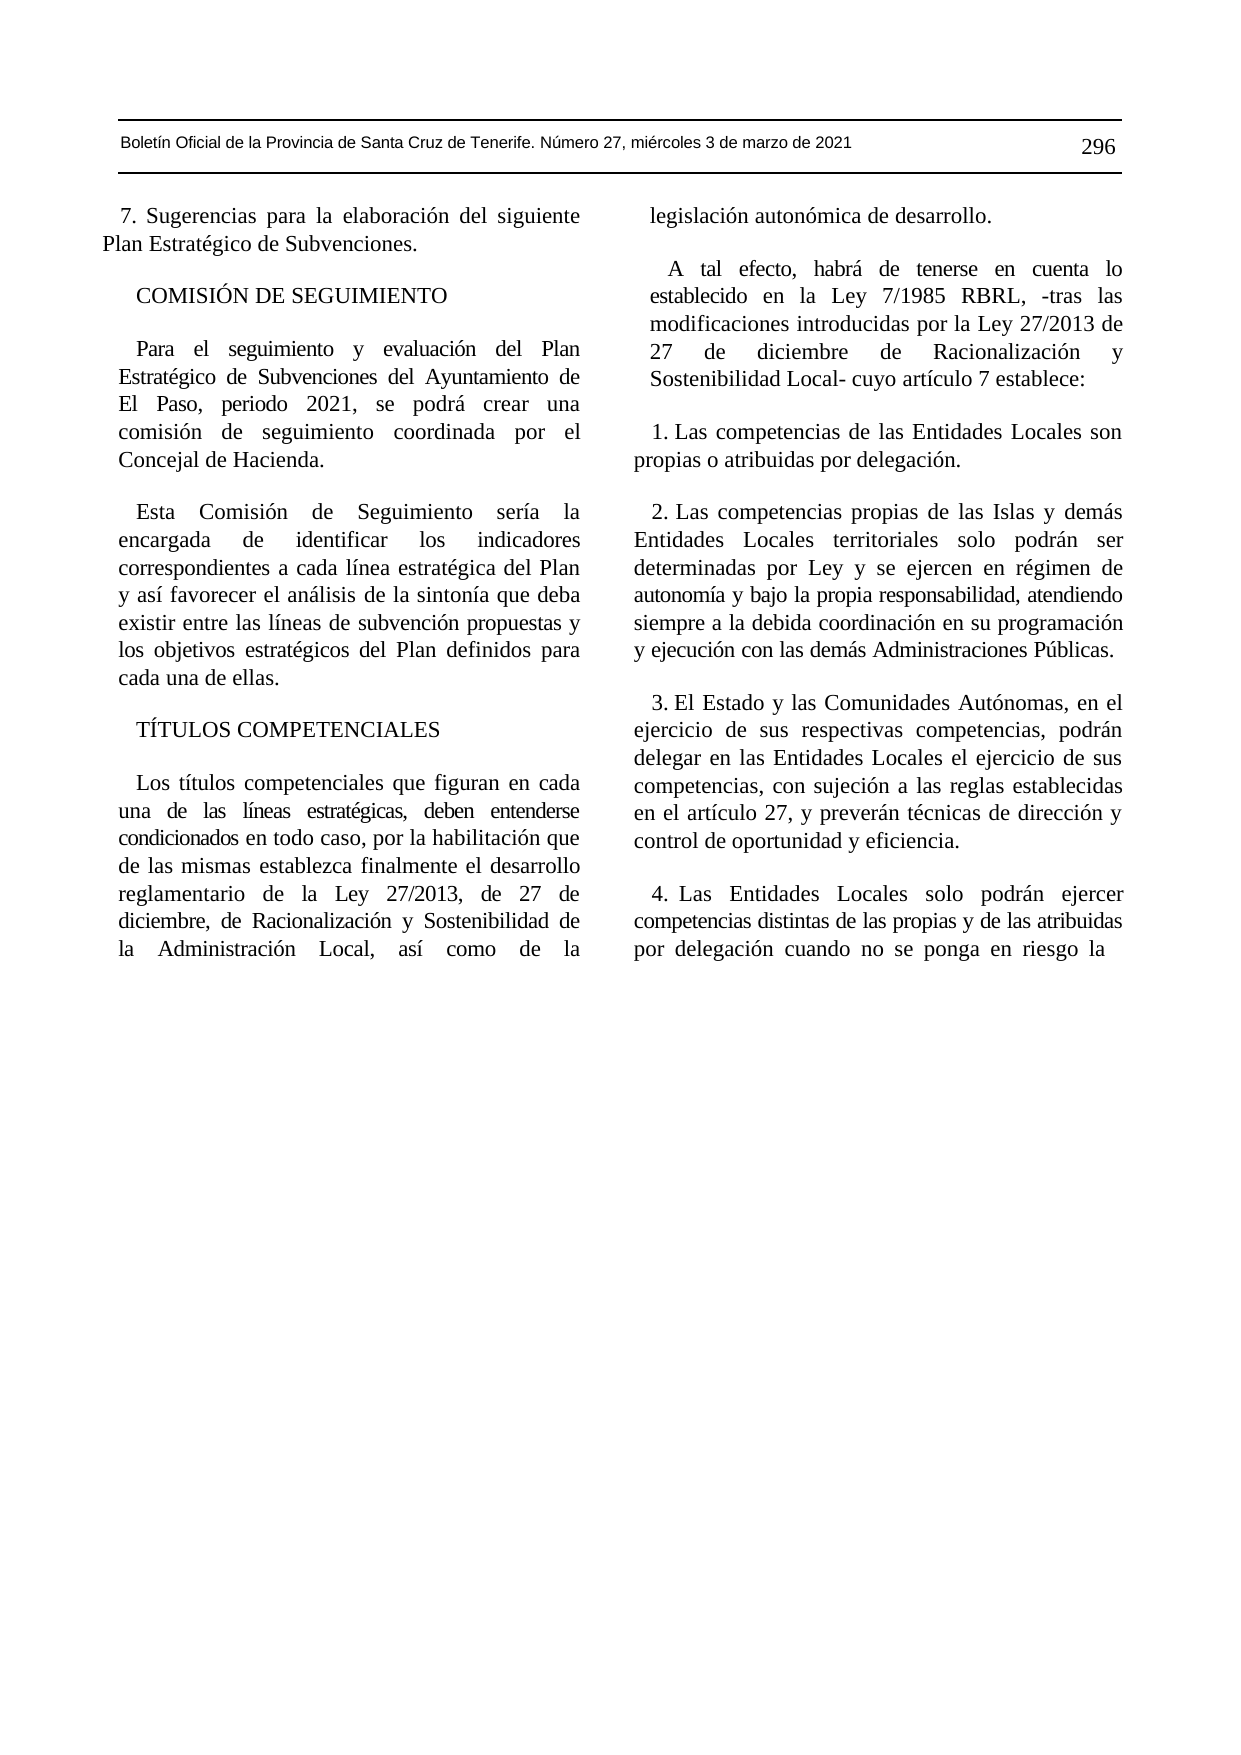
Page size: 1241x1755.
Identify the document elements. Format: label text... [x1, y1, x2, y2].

text legislación autonómica de desarrollo. [649, 202, 1123, 229]
text A tal efecto, habrá de tenerse en cuenta lo establecido en la Ley 7/1985 RBRL, -tras las modificaciones introducidas por la Ley 27/2013 de 27 de diciembre de Racionalización y Sostenibilidad Local- cuyo artículo 7 establece: [649, 255, 1123, 392]
list Sugerencias para la elaboración del siguiente Plan Estratégico de Subvenciones. [102, 202, 581, 256]
list Las competencias de las Entidades Locales son propias o atribuidas por delegación. [634, 418, 1123, 472]
list El Estado y las Comunidades Autónomas, en el ejercicio de sus respectivas competencias, podrán delegar en las Entidades Locales el ejercicio de sus competencias, con sujeción a las reglas establecidas en el artículo 27, y preverán técnicas de dirección y control de oportunidad y eficiencia. [634, 689, 1123, 853]
text COMISIÓN DE SEGUIMIENTO [136, 283, 596, 309]
text TÍTULOS COMPETENCIALES [136, 717, 596, 743]
text Para el seguimiento y evaluación del Plan Estratégico de Subvenciones del Ayuntamiento de El Paso, periodo 2021, se podrá crear una comisión de seguimiento coordinada por el Concejal de Hacienda. [118, 335, 581, 472]
text Los títulos competenciales que figuran en cada una de las líneas estratégicas, deben entenderse condicionados en todo caso, por la habilitación que de las mismas establezca finalmente el desarrollo reglamentario de la Ley 27/2013, de 27 de diciembre, de Racionalización y Sostenibilidad de la Administración Local, así como de la [118, 769, 581, 961]
text Esta Comisión de Seguimiento sería la encargada de identificar los indicadores correspondientes a cada línea estratégica del Plan y así favorecer el análisis de la sintonía que deba existir entre las líneas de subvención propuestas y los objetivos estratégicos del Plan definidos para cada una de ellas. [118, 498, 581, 690]
list Las Entidades Locales solo podrán ejercer competencias distintas de las propias y de las atribuidas por delegación cuando no se ponga en riesgo la [634, 879, 1124, 961]
list Las competencias propias de las Islas y demás Entidades Locales territoriales solo podrán ser determinadas por Ley y se ejercen en régimen de autonomía y bajo la propia responsabilidad, atendiendo siempre a la debida coordinación en su programación y ejecución con las demás Administraciones Públicas. [634, 498, 1124, 663]
